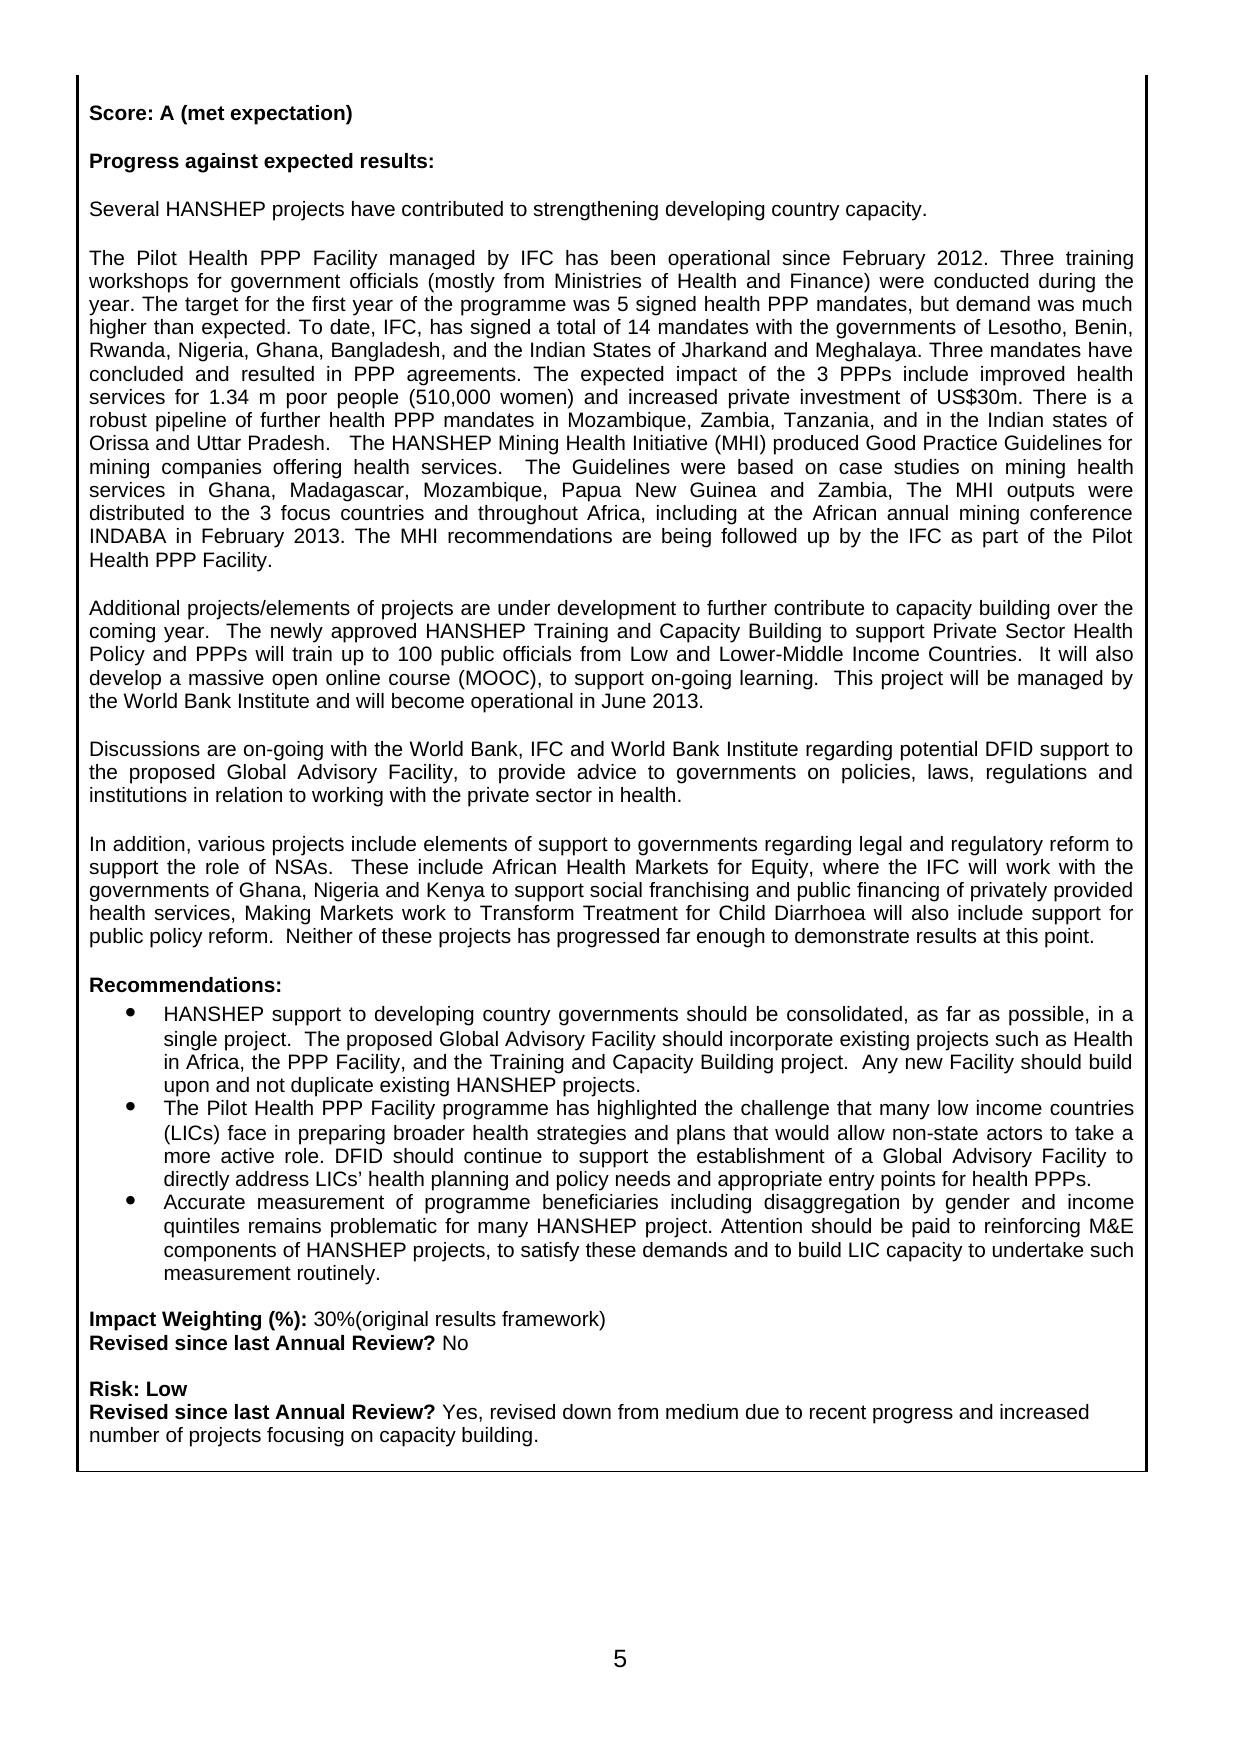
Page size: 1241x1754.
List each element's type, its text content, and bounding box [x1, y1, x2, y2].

table_cell Score: A (met expectation) Progress against expected results: Several HANSHEP projects have contributed to strengthening developing country capacity. The Pilot Health PPP Facility managed by IFC has been operational since February 2012. Three training workshops for government officials (mostly from Ministries of Health and Finance) were conducted during the year. The target for the first year of the programme was 5 signed health PPP mandates, but demand was much higher than expected. To date, IFC, has signed a total of 14 mandates with the governments of Lesotho, Benin, Rwanda, Nigeria, Ghana, Bangladesh, and the Indian States of Jharkand and Meghalaya. Three mandates have concluded and resulted in PPP agreements. The expected impact of the 3 PPPs include improved health services for 1.34 m poor people (510,000 women) and increased private investment of US$30m. There is a robust pipeline of further health PPP mandates in Mozambique, Zambia, Tanzania, and in the Indian states of Orissa and Uttar Pradesh. The HANSHEP Mining Health Initiative (MHI) produced Good Practice Guidelines for mining companies offering health services. The Guidelines were based on case studies on mining health services in Ghana, Madagascar, Mozambique, Papua New Guinea and Zambia, The MHI outputs were distributed to the 3 focus countries and throughout Africa, including at the African annual mining conference INDABA in February 2013. The MHI recommendations are being followed up by the IFC as part of the Pilot Health PPP Facility. Additional projects/elements of projects are under development to further contribute to capacity building over the coming year. The newly approved HANSHEP Training and Capacity Building to support Private Sector Health Policy and PPPs will train up to 100 public officials from Low and Lower-Middle Income Countries. It will also develop a massive open online course (MOOC), to support on-going learning. This project will be managed by the World Bank Institute and will become operational in June 2013. Discussions are on-going with the World Bank, IFC and World Bank Institute regarding potential DFID support to the proposed Global Advisory Facility, to provide advice to governments on policies, laws, regulations and institutions in relation to working with the private sector in health. In addition, various projects include elements of support to governments regarding legal and regulatory reform to support the role of NSAs. These include African Health Markets for Equity, where the IFC will work with the governments of Ghana, Nigeria and Kenya to support social franchising and public financing of privately provided health services, Making Markets work to Transform Treatment for Child Diarrhoea will also include support for public policy reform. Neither of these projects has progressed far enough to demonstrate results at this point. Recommendations: HANSHEP support to developing country governments should be consolidated, as far as possible, in a single project. The proposed Global Advisory Facility should incorporate existing projects such as Health in Africa, the PPP Facility, and the Training and Capacity Building project. Any new Facility should build upon and not duplicate existing HANSHEP projects. The Pilot Health PPP Facility programme has highlighted the challenge that many low income countries (LICs) face in preparing broader health strategies and plans that would allow non-state actors to take a more active role. DFID should continue to support the establishment of a Global Advisory Facility to directly address LICs’ health planning and policy needs and appropriate entry points for health PPPs. Accurate measurement of programme beneficiaries including disaggregation by gender and income quintiles remains problematic for many HANSHEP project. Attention should be paid to reinforcing M&E components of HANSHEP projects, to satisfy these demands and to build LIC capacity to undertake such measurement routinely. [79, 75, 1145, 1285]
table_cell Impact Weighting (%): 30%(original results framework) Revised since last Annual Review? No Risk: Low Revised since last Annual Review? Yes, revised down from medium due to recent progress and increased number of projects focusing on capacity building. [79, 1285, 1145, 1471]
